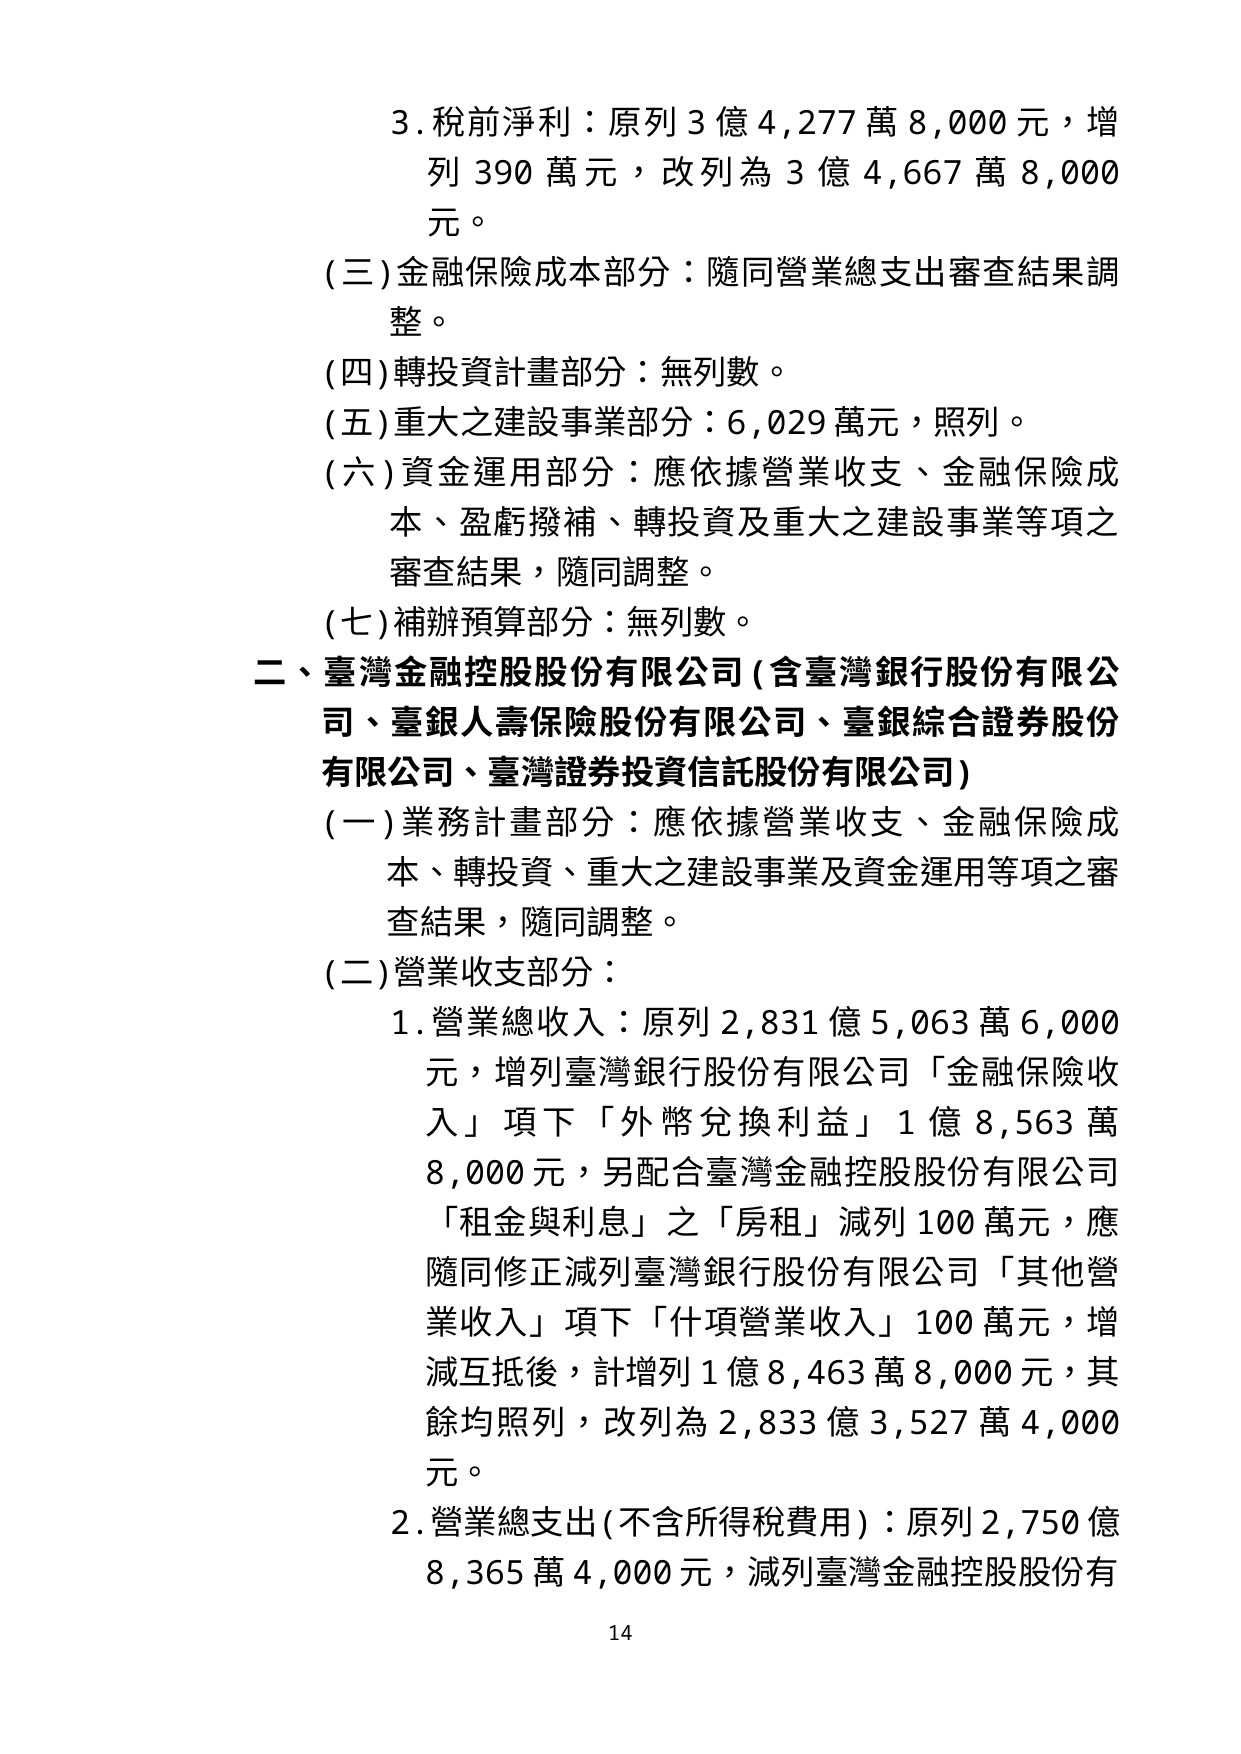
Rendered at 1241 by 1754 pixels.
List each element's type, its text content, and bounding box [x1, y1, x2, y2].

text 二、臺灣金融控股股份有限公司(含臺灣銀行股份有限公司、臺銀人壽保險股份有限公司、臺銀綜合證券股份有限公司、臺灣證券投資信託股份有限公司) [253, 644, 1120, 794]
text (五)重大之建設事業部分：6,029萬元，照列。 [320, 394, 1120, 444]
text (六)資金運用部分：應依據營業收支、金融保險成本、盈虧撥補、轉投資及重大之建設事業等項之審查結果，隨同調整。 [320, 444, 1120, 594]
text (四)轉投資計畫部分：無列數。 [320, 344, 1120, 394]
text 2.營業總支出(不含所得稅費用)：原列2,750億8,365萬4,000元，減列臺灣金融控股股份有 [390, 1494, 1120, 1594]
text (七)補辦預算部分：無列數。 [320, 594, 1120, 644]
text 3.稅前淨利：原列3億4,277萬8,000元，增列390萬元，改列為3億4,667萬8,000元。 [390, 94, 1120, 244]
text (一)業務計畫部分：應依據營業收支、金融保險成本、轉投資、重大之建設事業及資金運用等項之審查結果，隨同調整。 [320, 794, 1120, 944]
text (三)金融保險成本部分：隨同營業總支出審查結果調整。 [320, 244, 1120, 344]
text (二)營業收支部分： [320, 944, 1120, 994]
text 1.營業總收入：原列2,831億5,063萬6,000元，增列臺灣銀行股份有限公司「金融保險收入」項下「外幣兌換利益」1億8,563萬8,000元，另配合臺灣金融控股股份有限公司「租金與利息」之「房租」減列100萬元，應隨同修正減列臺灣銀行股份有限公司「其他營業收入」項下「什項營業收入」100萬元，增減互抵後，計增列1億8,463萬8,000元，其餘均照列，改列為2,833億3,527萬4,000元。 [390, 994, 1120, 1494]
